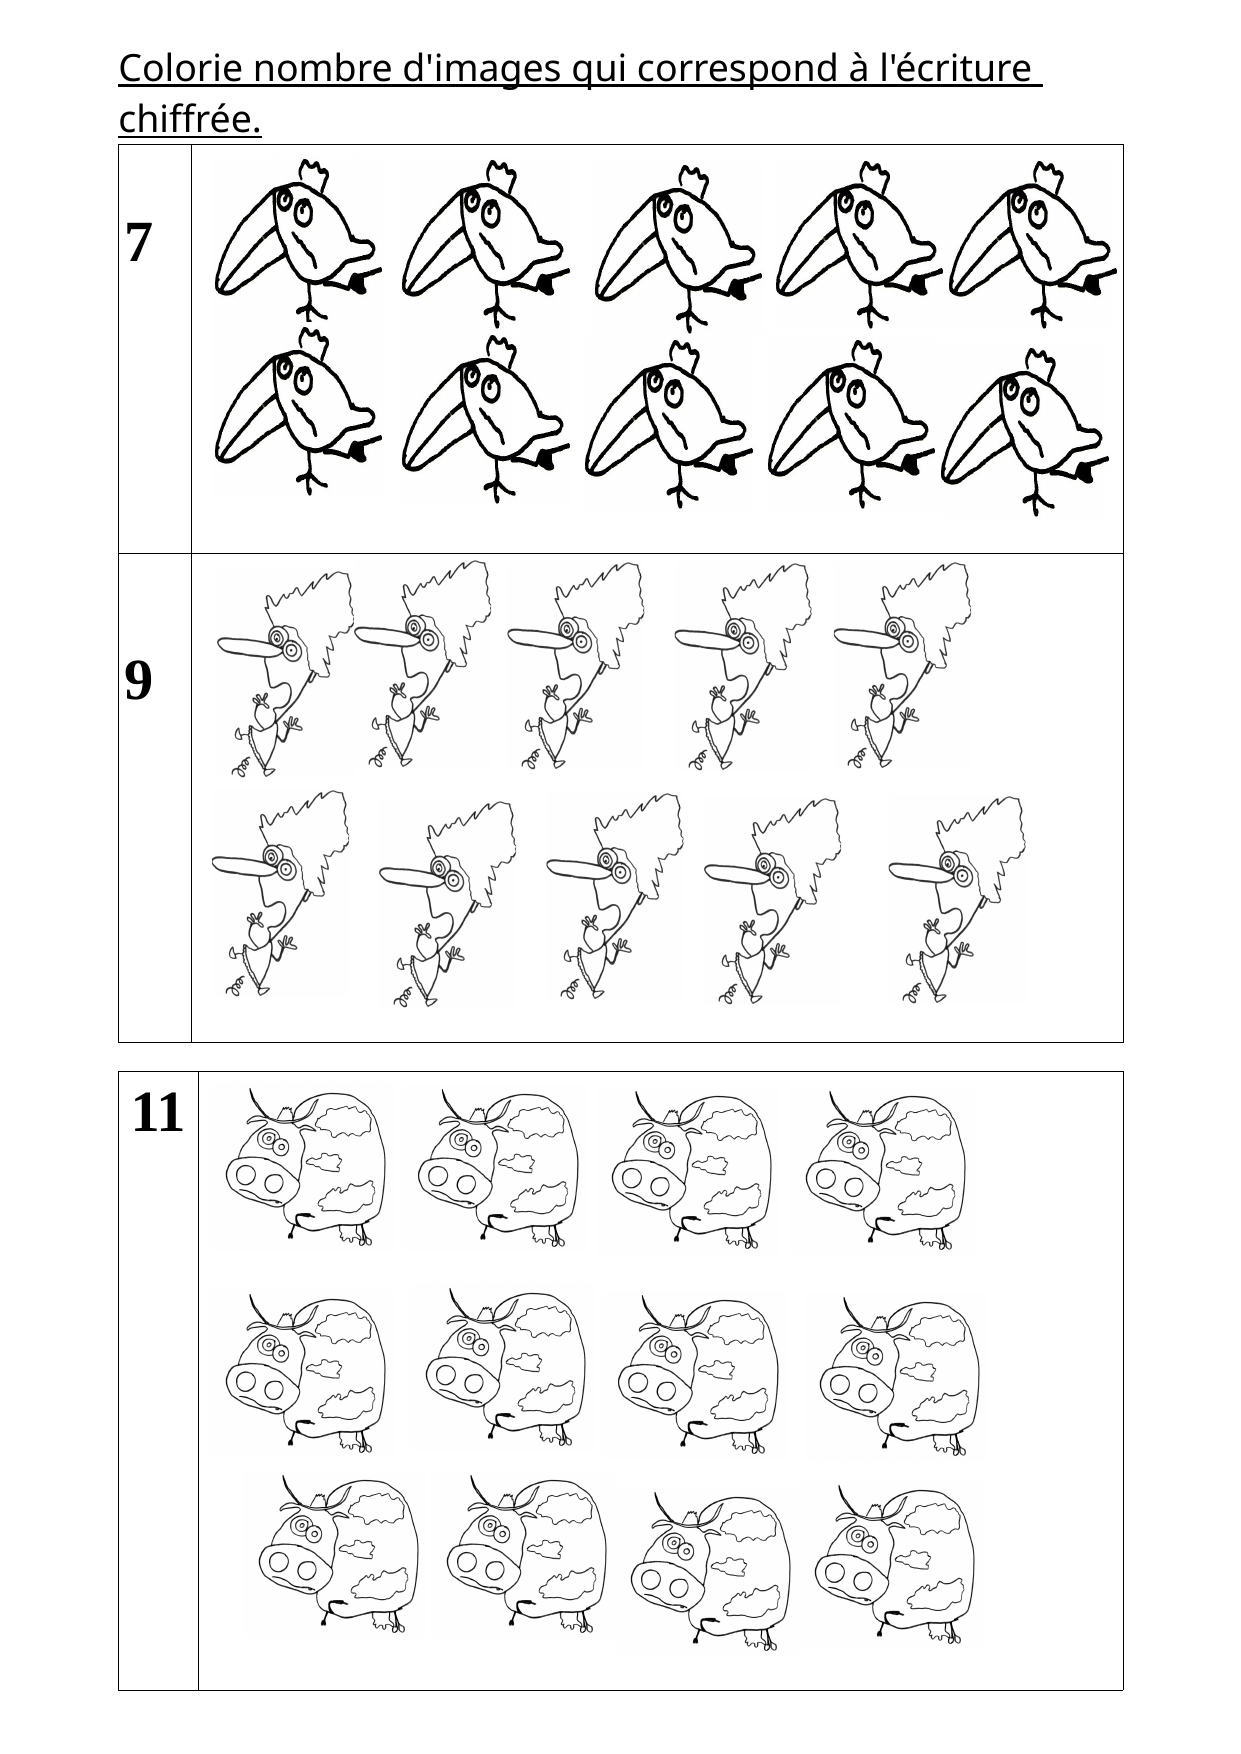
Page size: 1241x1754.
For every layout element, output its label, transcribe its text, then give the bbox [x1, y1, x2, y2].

table_header [199, 1072, 1123, 1289]
table_cell [192, 554, 1123, 789]
picture [704, 797, 842, 1005]
table_header 7 [119, 145, 191, 553]
picture [242, 1470, 427, 1638]
picture [888, 795, 1026, 1004]
picture [430, 1470, 983, 1656]
table_header 11 [119, 1072, 198, 1690]
picture [772, 156, 1119, 331]
picture [217, 559, 492, 778]
picture [507, 562, 645, 770]
picture [789, 1086, 974, 1255]
picture [674, 562, 812, 771]
picture [211, 154, 385, 498]
table_cell [192, 790, 1123, 1042]
table_header [192, 145, 1123, 518]
picture [581, 161, 1112, 519]
picture [409, 1283, 594, 1451]
picture [546, 792, 684, 1000]
picture [595, 1086, 780, 1254]
picture [402, 1084, 587, 1252]
table_header [199, 1290, 1123, 1690]
picture [209, 1289, 394, 1458]
picture [833, 561, 972, 769]
picture [379, 800, 517, 1008]
table_cell 9 [119, 554, 191, 1042]
picture [212, 789, 350, 997]
table_header [192, 519, 1123, 553]
text Colorie nombre d'images qui correspond à l'écriture chiffrée. [118, 41, 1122, 143]
picture [602, 1291, 787, 1459]
picture [803, 1292, 988, 1461]
picture [209, 1083, 394, 1251]
picture [398, 156, 573, 506]
